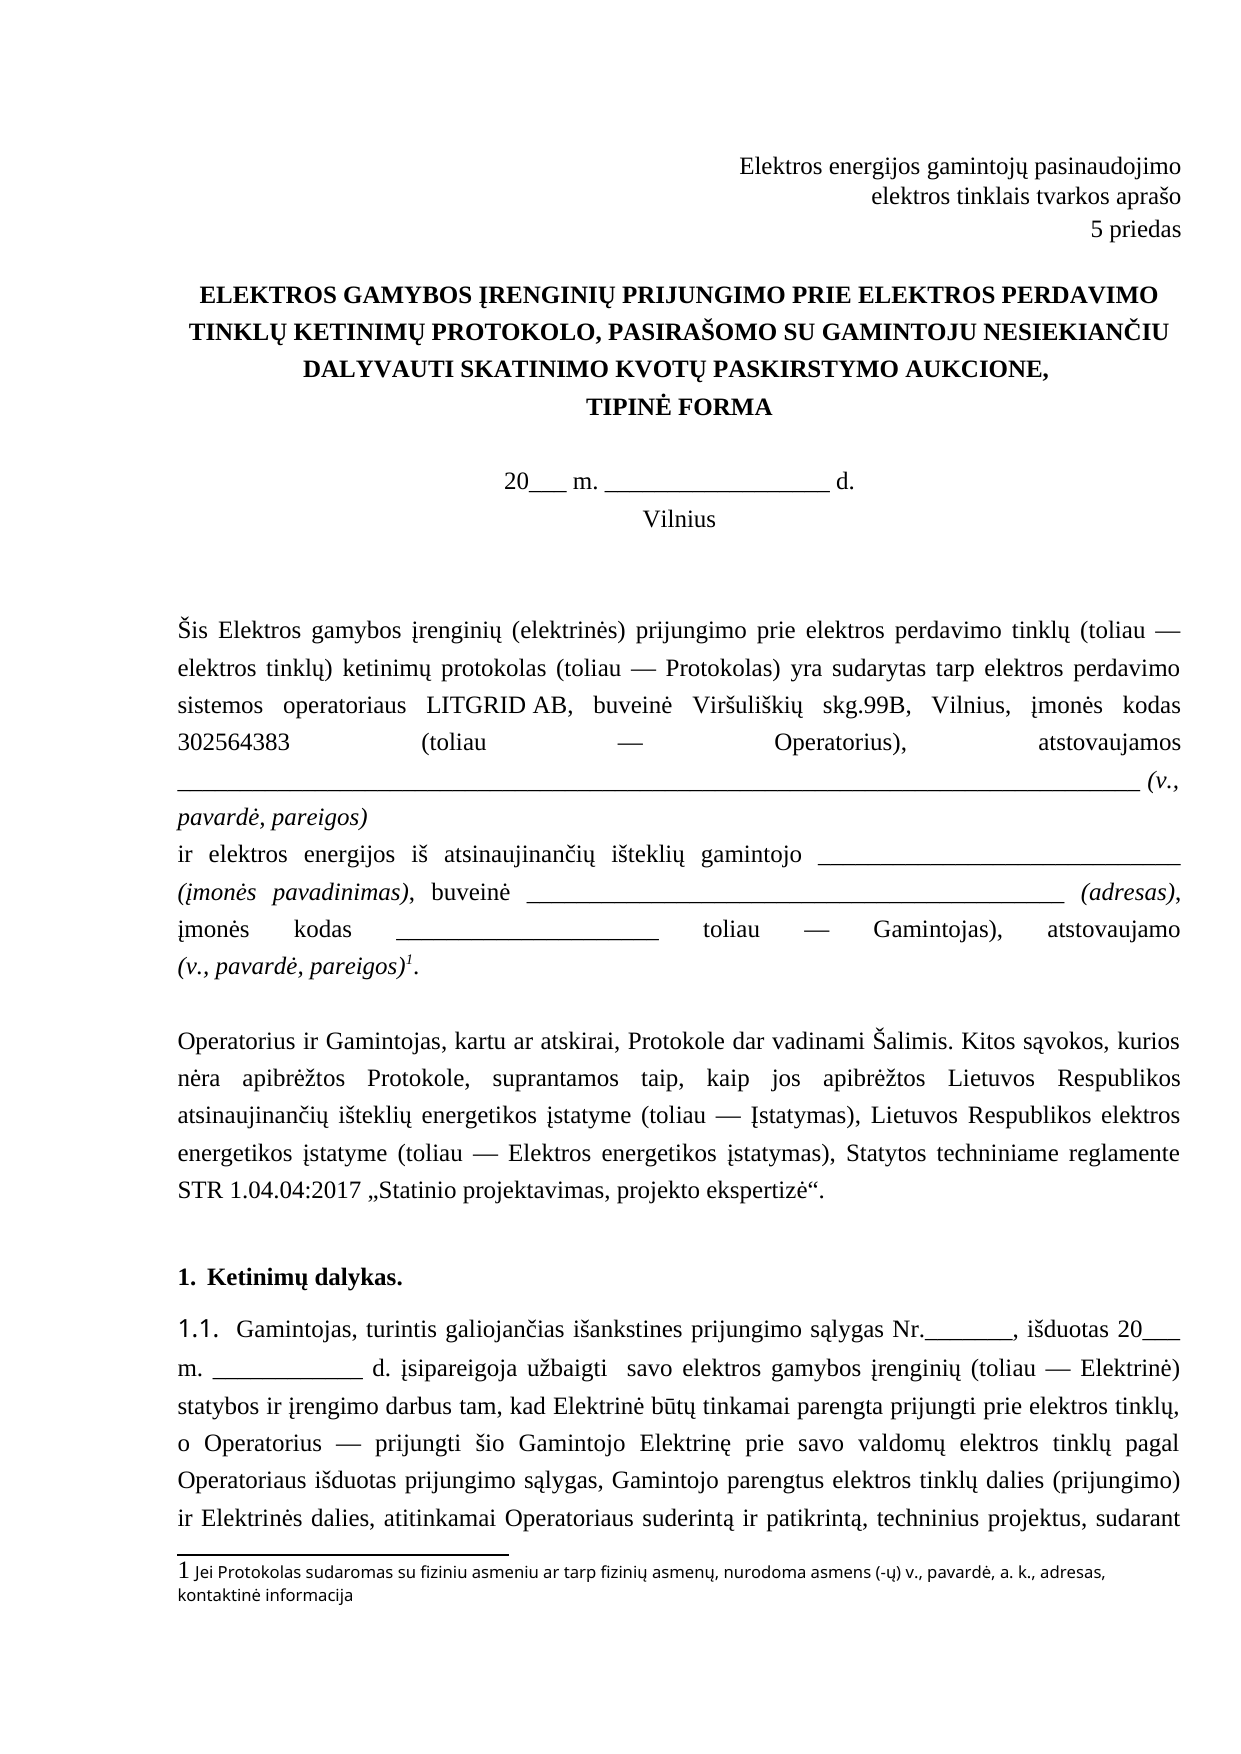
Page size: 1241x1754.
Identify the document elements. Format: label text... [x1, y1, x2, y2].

text 5 priedas [768, 214, 1181, 243]
text ELEKTROS GAMYBOS ĮRENGINIŲ PRIJUNGIMO PRIE ELEKTROS PERDAVIMO TINKLŲ KETINIMŲ PROTOKOLO, PASIRAŠOMO SU GAMINTOJU NESIEKIANČIU DALYVAUTI SKATINIMO KVOTŲ PASKIRSTYMO AUKCIONE, [177, 280, 1181, 383]
text Operatorius ir Gamintojas, kartu ar atskirai, Protokole dar vadinami Šalimis. Kitos sąvokos, kurios nėra apibrėžtos Protokole, suprantamos taip, kaip jos apibrėžtos Lietuvos Respublikos atsinaujinančių išteklių energetikos įstatyme (toliau — Įstatymas), Lietuvos Respublikos elektros energetikos įstatyme (toliau — Elektros energetikos įstatymas), Statytos techniniame reglamente STR 1.04.04:2017 „Statinio projektavimas, projekto ekspertizė“. [177, 1026, 1181, 1204]
text Šis Elektros gamybos įrenginių (elektrinės) prijungimo prie elektros perdavimo tinklų (toliau — elektros tinklų) ketinimų protokolas (toliau — Protokolas) yra sudarytas tarp elektros perdavimo sistemos operatoriaus LITGRID AB, buveinė Viršuliškių skg.99B, Vilnius, įmonės kodas 302564383 (toliau — Operatorius), atstovaujamos _____________________________________________________________________________ (v., pavardė, pareigos) [177, 616, 1181, 831]
text elektros tinklais tvarkos aprašo [768, 181, 1181, 210]
text 1.1. Gamintojas, turintis galiojančias išankstines prijungimo sąlygas Nr._______, išduotas 20___ m. ____________ d. įsipareigoja užbaigti savo elektros gamybos įrenginių (toliau — Elektrinė) statybos ir įrengimo darbus tam, kad Elektrinė būtų tinkamai parengta prijungti prie elektros tinklų, o Operatorius — prijungti šio Gamintojo Elektrinę prie savo valdomų elektros tinklų pagal Operatoriaus išduotas prijungimo sąlygas, Gamintojo parengtus elektros tinklų dalies (prijungimo) ir Elektrinės dalies, atitinkamai Operatoriaus suderintą ir patikrintą, techninius projektus, sudarant [177, 1311, 1181, 1531]
text Vilnius [177, 504, 1181, 532]
text 20___ m. __________________ d. [177, 466, 1181, 495]
text ir elektros energijos iš atsinaujinančių išteklių gamintojo _____________________________ (įmonės pavadinimas), buveinė ___________________________________________ (adresas), įmonės kodas _____________________ toliau — Gamintojas), atstovaujamo (v., pavardė, pareigos). [177, 839, 1181, 980]
text TIPINĖ FORMA [177, 392, 1181, 421]
text Elektros energijos gamintojų pasinaudojimo [694, 148, 1181, 181]
text 1. Ketinimų dalykas. [177, 1262, 1181, 1290]
text Jei Protokolas sudaromas su fiziniu asmeniu ar tarp fizinių asmenų, nurodoma asmens (-ų) v., pavardė, a. k., adresas, kontaktinė informacija [177, 1555, 1181, 1606]
